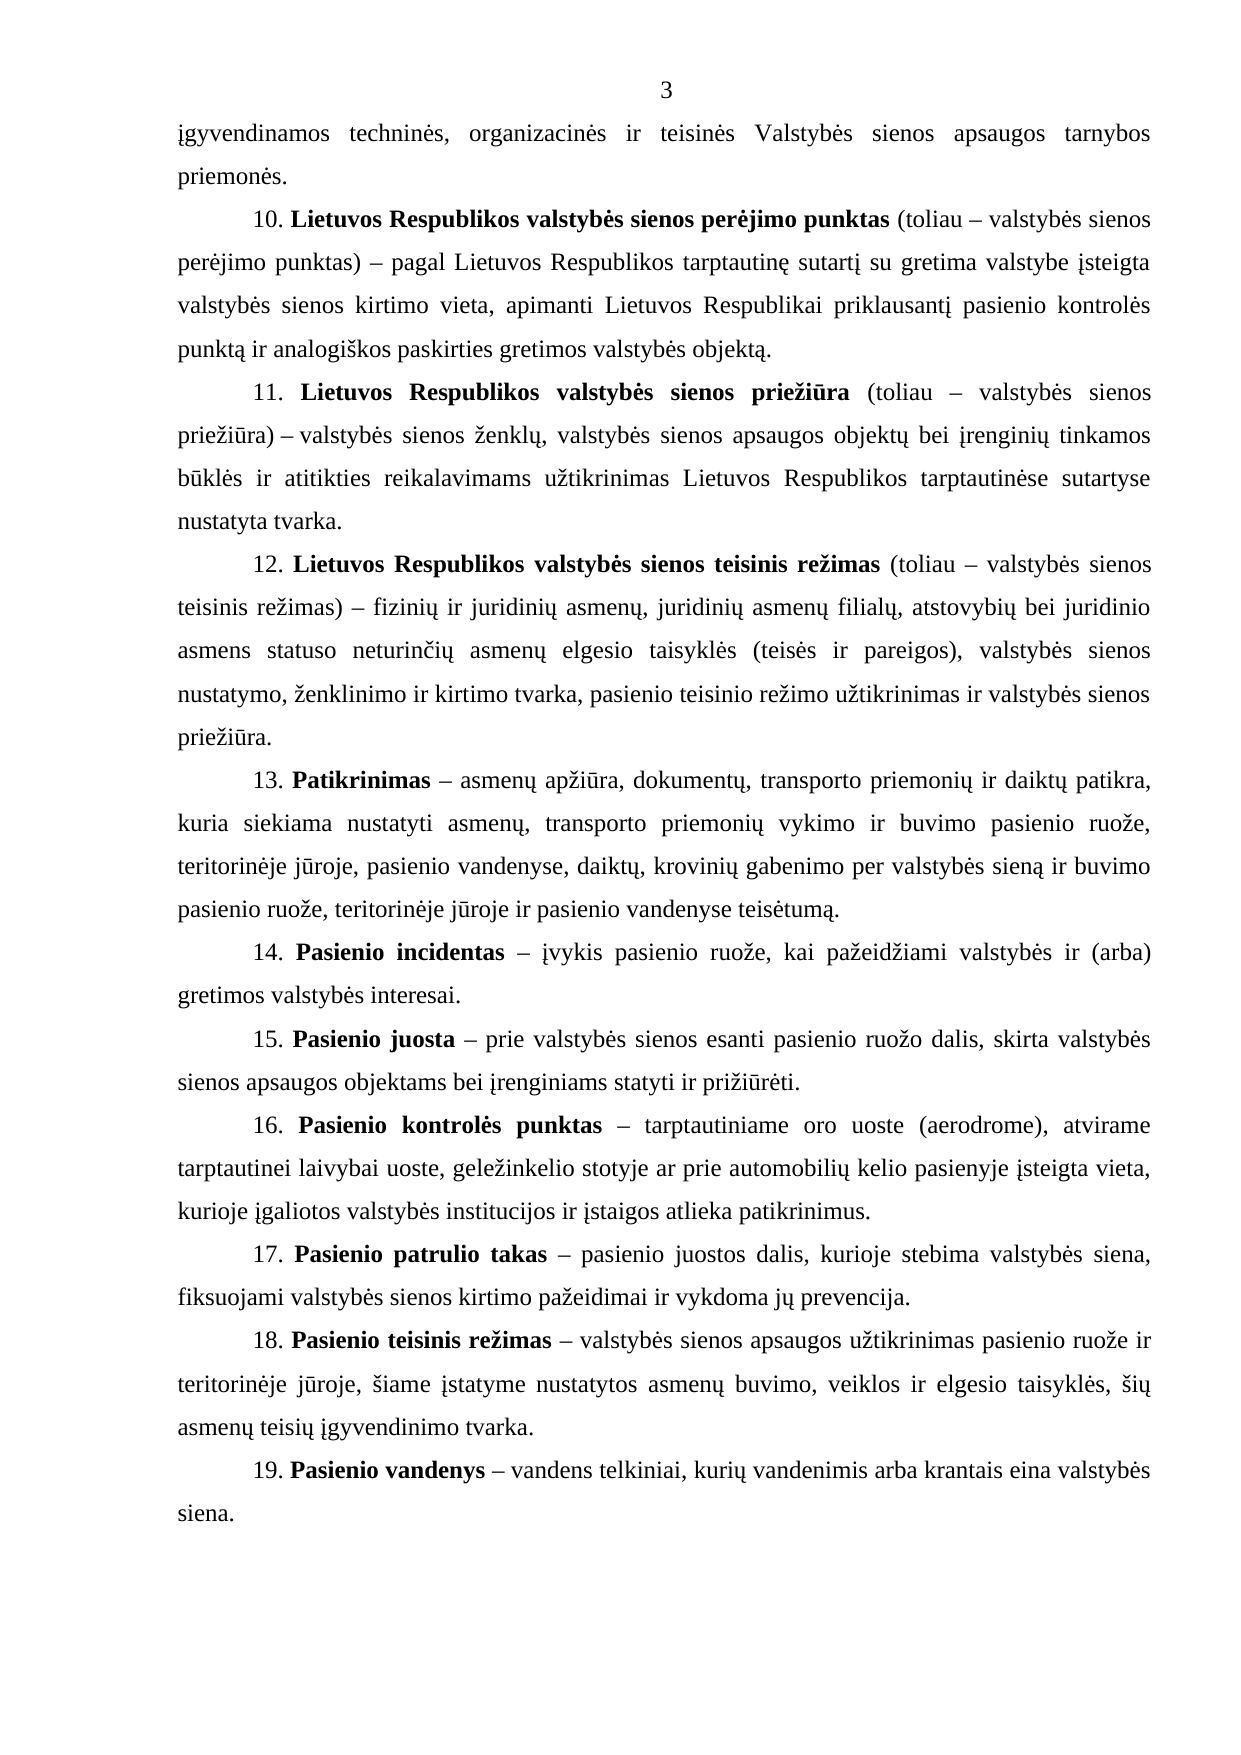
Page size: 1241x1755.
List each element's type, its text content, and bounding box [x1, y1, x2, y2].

text 16. Pasienio kontrolės punktas – tarptautiniame oro uoste (aerodrome), atvirame tarptautinei laivybai uoste, geležinkelio stotyje ar prie automobilių kelio pasienyje įsteigta vieta, kurioje įgaliotos valstybės institucijos ir įstaigos atlieka patikrinimus. [177, 1110, 1152, 1225]
text įgyvendinamos techninės, organizacinės ir teisinės Valstybės sienos apsaugos tarnybos priemonės. [177, 118, 1152, 190]
text 17. Pasienio patrulio takas – pasienio juostos dalis, kurioje stebima valstybės siena, fiksuojami valstybės sienos kirtimo pažeidimai ir vykdoma jų prevencija. [177, 1239, 1152, 1311]
text 14. Pasienio incidentas – įvykis pasienio ruože, kai pažeidžiami valstybės ir (arba) gretimos valstybės interesai. [177, 937, 1152, 1009]
text 11. Lietuvos Respublikos valstybės sienos priežiūra (toliau – valstybės sienos priežiūra) – valstybės sienos ženklų, valstybės sienos apsaugos objektų bei įrenginių tinkamos būklės ir atitikties reikalavimams užtikrinimas Lietuvos Respublikos tarptautinėse sutartyse nustatyta tvarka. [177, 377, 1152, 535]
text 18. Pasienio teisinis režimas – valstybės sienos apsaugos užtikrinimas pasienio ruože ir teritorinėje jūroje, šiame įstatyme nustatytos asmenų buvimo, veiklos ir elgesio taisyklės, šių asmenų teisių įgyvendinimo tvarka. [177, 1326, 1152, 1441]
text 12. Lietuvos Respublikos valstybės sienos teisinis režimas (toliau – valstybės sienos teisinis režimas) – fizinių ir juridinių asmenų, juridinių asmenų filialų, atstovybių bei juridinio asmens statuso neturinčių asmenų elgesio taisyklės (teisės ir pareigos), valstybės sienos nustatymo, ženklinimo ir kirtimo tvarka, pasienio teisinio režimo užtikrinimas ir valstybės sienos priežiūra. [177, 549, 1152, 751]
text 15. Pasienio juosta – prie valstybės sienos esanti pasienio ruožo dalis, skirta valstybės sienos apsaugos objektams bei įrenginiams statyti ir prižiūrėti. [177, 1024, 1152, 1096]
text 19. Pasienio vandenys – vandens telkiniai, kurių vandenimis arba krantais eina valstybės siena. [177, 1455, 1152, 1527]
text 10. Lietuvos Respublikos valstybės sienos perėjimo punktas (toliau – valstybės sienos perėjimo punktas) – pagal Lietuvos Respublikos tarptautinę sutartį su gretima valstybe įsteigta valstybės sienos kirtimo vieta, apimanti Lietuvos Respublikai priklausantį pasienio kontrolės punktą ir analogiškos paskirties gretimos valstybės objektą. [177, 204, 1152, 362]
text 13. Patikrinimas – asmenų apžiūra, dokumentų, transporto priemonių ir daiktų patikra, kuria siekiama nustatyti asmenų, transporto priemonių vykimo ir buvimo pasienio ruože, teritorinėje jūroje, pasienio vandenyse, daiktų, krovinių gabenimo per valstybės sieną ir buvimo pasienio ruože, teritorinėje jūroje ir pasienio vandenyse teisėtumą. [177, 765, 1152, 923]
